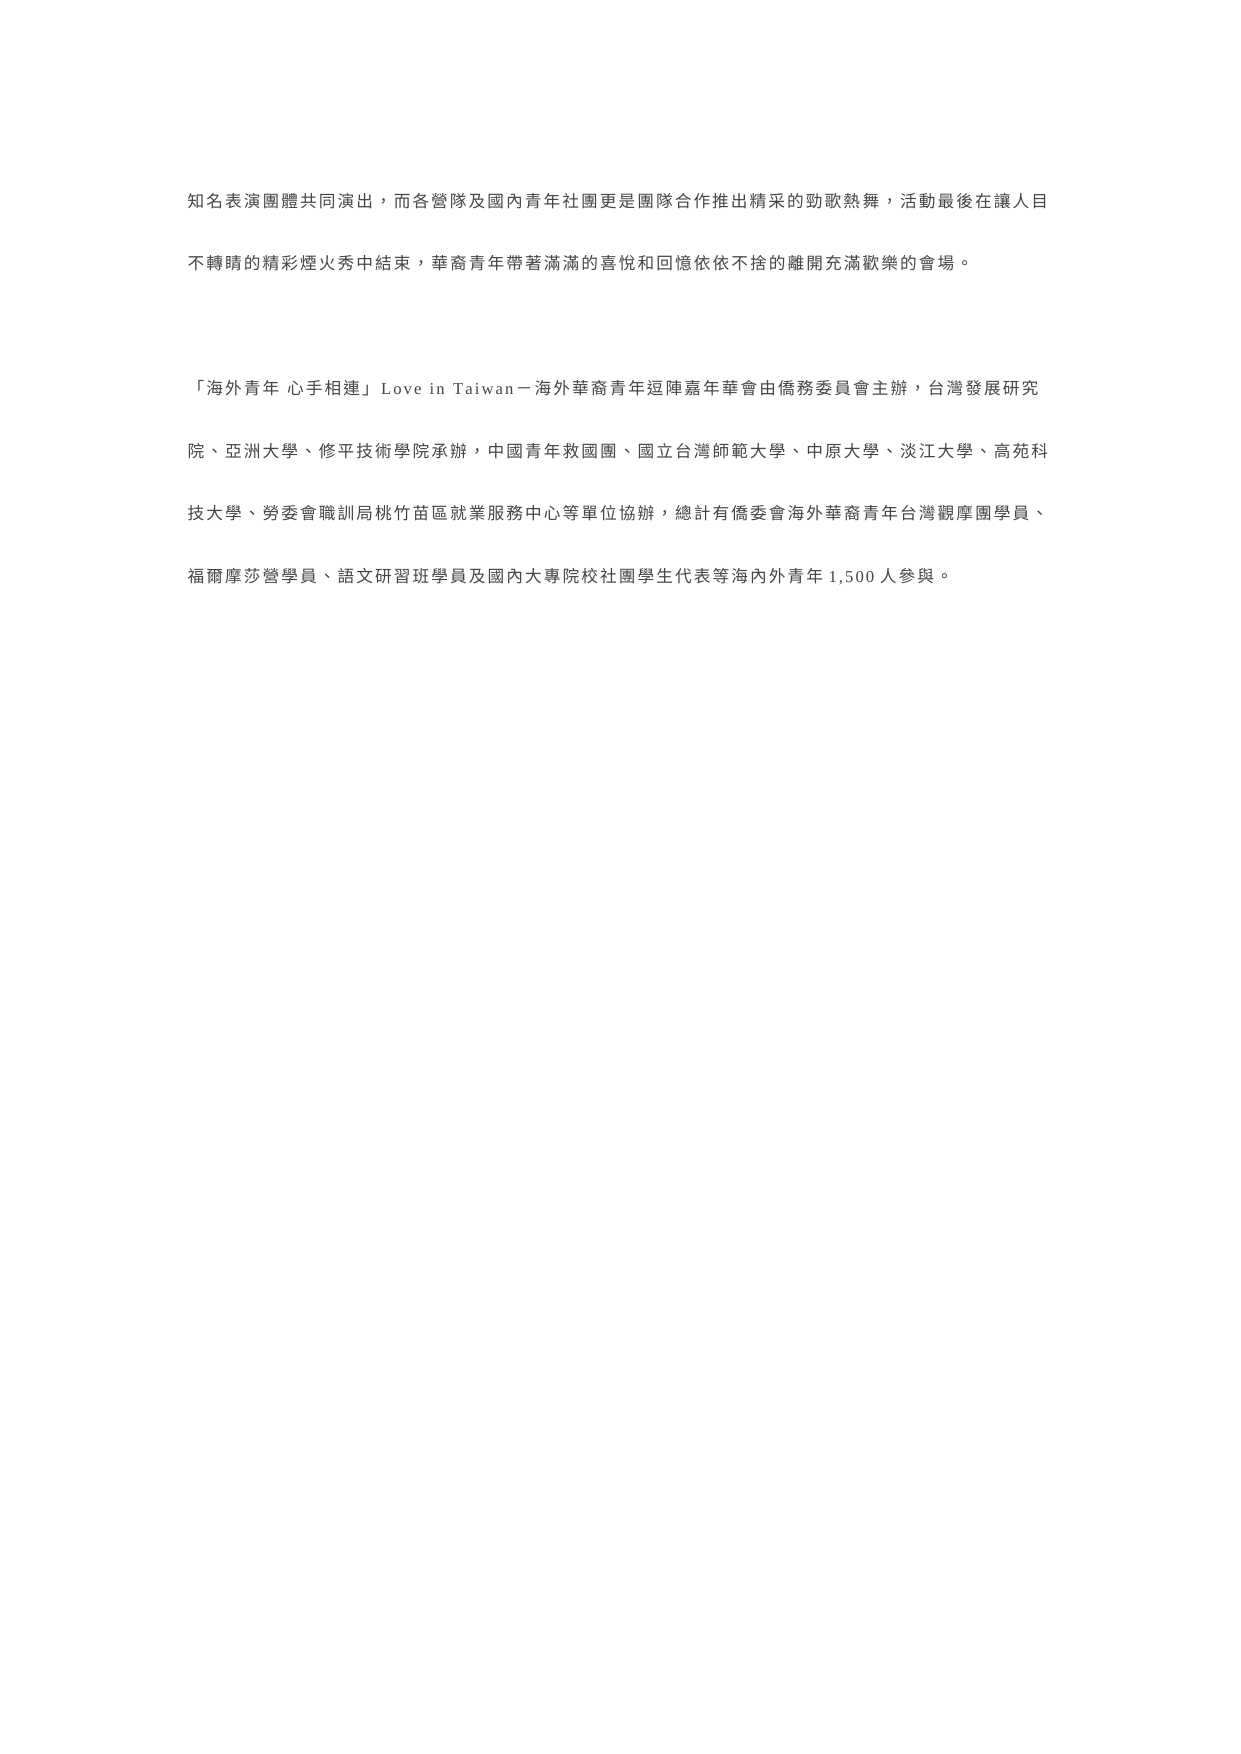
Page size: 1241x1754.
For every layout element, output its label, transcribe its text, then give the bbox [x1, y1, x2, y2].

text (中央社訊息服務20080715 09:54:55台中)為提供華裔青年體驗台灣多元文化，與台灣青年交流互動機會，僑務委員會於7月12日在亞洲大學舉辦「2008年海外華裔青年大會師」活動，齊聚來自海內外五大洲及國內大專院校共約1,500位青年學子，讓國內外青年朋友在優雅的校園中展開互動及體驗台灣多樣性風貌。 「海外華裔青年大會師」活動由亞洲大學管樂社及宋坤醒獅團鼓陣展開序幕之後，在僑委會副委員長任弘、台中縣縣長黃仲生、台中市議會議長張宏年、台灣發展研究院董事長梅可望及亞洲大學副校長楊良志等多位貴賓帶領全體與會青年施放1,500顆氣球，象徵「心手相連全世界」啟動繽紛多彩的嘉年華會。 本次嘉年華會包含民俗技藝、傳統美食、體能競賽等內容豐富的活動，讓這群來自全球五大洲的1500多位華裔青年盡情地「吃、喝、玩、樂」，充份體驗台灣多樣性風貌。有別以往的是今年度特別新闢「同心協力拚第一」及「在地闖關我最行」2大主題，讓華裔青年與國內大專青年透過社團表演鬥陣、團體及個人體育競賽交流方式，跨越國籍的界線，盡情暢快的相互交流。 華裔青年見識過魅力無窮的嘉年華會後，更不能錯過愈夜愈美麗的台中夜晚。晚上登場的「歡喜逗陣來晚會」活動，不但讓華裔青年體驗傳統及時髦的布農八部合音、九天民俗技藝、社火劇團與圖騰樂團等國內知名表演團體共同演出，而各營隊及國內青年社團更是團隊合作推出精采的勁歌熱舞，活動最後在讓人目不轉睛的精彩煙火秀中結束，華裔青年帶著滿滿的喜悅和回憶依依不捨的離開充滿歡樂的會場。 「海外青年 心手相連」Love in Taiwan－海外華裔青年逗陣嘉年華會由僑務委員會主辦，台灣發展研究院、亞洲大學、修平技術學院承辦，中國青年救國團、國立台灣師範大學、中原大學、淡江大學、高苑科技大學、勞委會職訓局桃竹苗區就業服務中心等單位協辦，總計有僑委會海外華裔青年台灣觀摩團學員、福爾摩莎營學員、語文研習班學員及國內大專院校社團學生代表等海內外青年1,500人參與。 [187, 158, 1053, 596]
